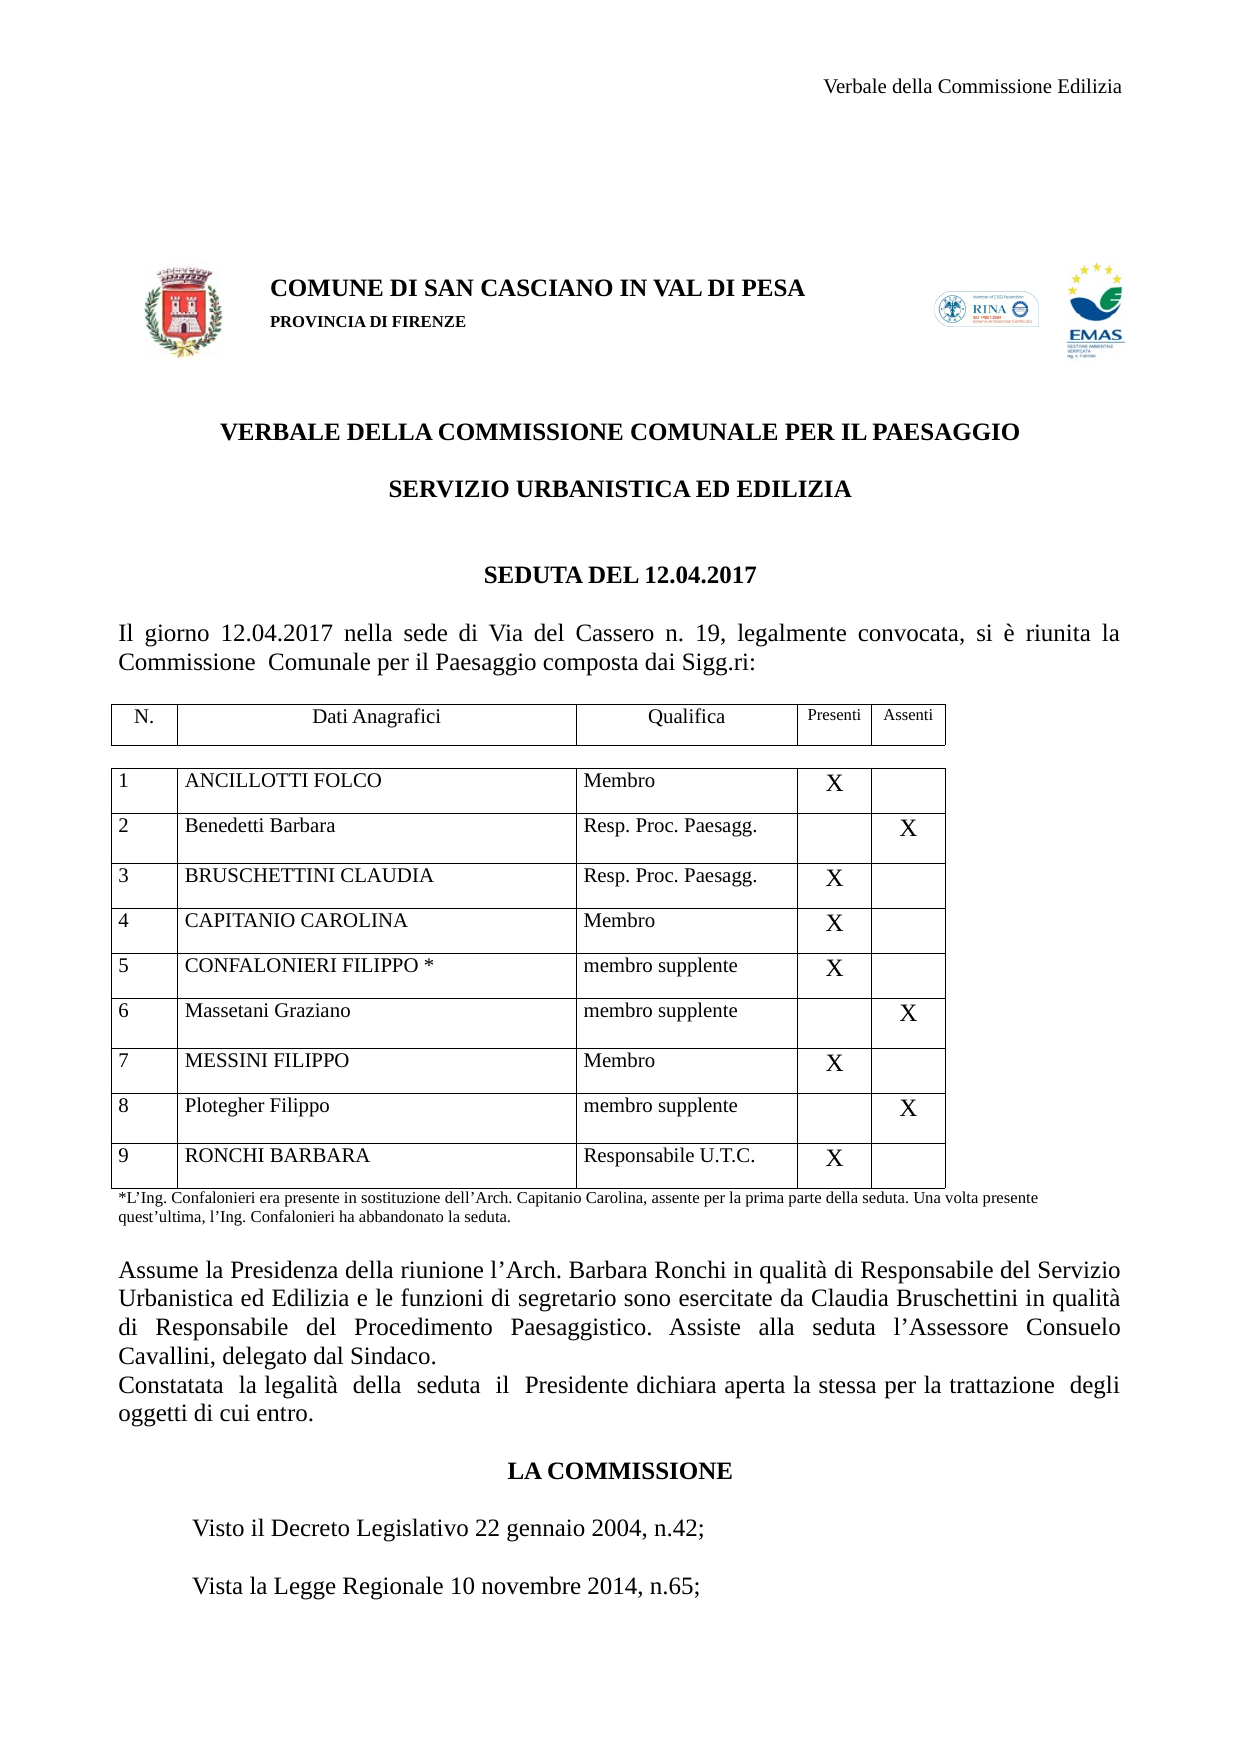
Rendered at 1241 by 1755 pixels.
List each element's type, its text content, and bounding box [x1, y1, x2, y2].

table_header X [798, 1144, 871, 1187]
table_header Qualifica [577, 705, 797, 744]
table_header 6 [112, 999, 177, 1047]
table_header X [872, 999, 945, 1047]
table_header [798, 1094, 871, 1142]
table_header X [872, 1094, 945, 1142]
table_cell [871, 746, 945, 768]
table_header 1 [112, 769, 177, 813]
text *L’Ing. Confalonieri era presente in sostituzione dell’Arch. Capitanio Carolina, assente per la prima parte della seduta. Una volta presente quest’ultima, l’Ing. Confalonieri ha abbandonato la seduta. [118, 1188, 1122, 1226]
table_header membro supplente [577, 999, 797, 1047]
table_header [798, 999, 871, 1047]
table_header [872, 1049, 945, 1093]
table_header ANCILLOTTI FOLCO [178, 769, 576, 813]
text VERBALE DELLA COMMISSIONE COMUNALE PER IL PAESAGGIO [118, 417, 1122, 446]
table_header Resp. Proc. Paesagg. [577, 864, 797, 908]
table_header Presenti [798, 705, 871, 744]
table_header Resp. Proc. Paesagg. [577, 814, 797, 863]
table_cell [177, 746, 576, 768]
table_header 8 [112, 1094, 177, 1142]
table_cell X [798, 954, 871, 998]
table_cell [111, 746, 177, 768]
text Constatata la legalità della seduta il Presidente dichiara aperta la stessa per la trattazione degli oggetti di cui entro. [118, 1370, 1122, 1427]
table_header RONCHI BARBARA [178, 1144, 576, 1187]
table_header [946, 768, 1000, 813]
table_header Assenti [872, 705, 945, 744]
table_cell CAPITANIO CAROLINA [178, 909, 576, 953]
text LA COMMISSIONE [118, 1456, 1122, 1485]
table_header X [798, 769, 871, 813]
table_header Responsabile U.T.C. [577, 1144, 797, 1187]
table_header membro supplente [577, 1094, 797, 1142]
table_header [946, 863, 1000, 908]
text Visto il Decreto Legislativo 22 gennaio 2004, n.42; [118, 1513, 1122, 1542]
table_header 9 [112, 1144, 177, 1187]
table_cell 5 [112, 954, 177, 998]
table_header [798, 814, 871, 863]
table_header X [798, 864, 871, 908]
table_header 2 [112, 814, 177, 863]
table_header [946, 1048, 1000, 1093]
table_header X [798, 1049, 871, 1093]
table_header Membro [577, 769, 797, 813]
text Vista la Legge Regionale 10 novembre 2014, n.65; [118, 1571, 1122, 1600]
table_cell [576, 746, 797, 768]
table_header MESSINI FILIPPO [178, 1049, 576, 1093]
table_cell CONFALONIERI FILIPPO * [178, 954, 576, 998]
table_header [111, 263, 258, 388]
text Assume la Presidenza della riunione l’Arch. Barbara Ronchi in qualità di Responsabile del Servizio Urbanistica ed Edilizia e le funzioni di segretario sono esercitate da Claudia Bruschettini in qualità di Responsabile del Procedimento Paesaggistico. Assiste alla seduta l’Assessore Consuelo Cavallini, delegato dal Sindaco. [118, 1255, 1122, 1370]
table_header Massetani Graziano [178, 999, 576, 1047]
text Il giorno 12.04.2017 nella sede di Via del Cassero n. 19, legalmente convocata, si è riunita la Commissione Comunale per il Paesaggio composta dai Sigg.ri: [118, 618, 1122, 676]
table_header N. [112, 705, 177, 744]
table_header Plotegher Filippo [178, 1094, 576, 1142]
table_header Membro [577, 1049, 797, 1093]
table_cell [798, 746, 871, 768]
table_header [922, 263, 1055, 388]
table_cell 4 [112, 909, 177, 953]
table_header X [872, 814, 945, 863]
table_header [1055, 263, 1163, 388]
table_header COMUNE DI SAN CASCIANO IN VAL DI PESA PROVINCIA DI FIRENZE [259, 263, 922, 388]
table_header BRUSCHETTINI CLAUDIA [178, 864, 576, 908]
table_header 7 [112, 1049, 177, 1093]
table_cell X [798, 909, 871, 953]
table_cell [872, 909, 945, 953]
table_cell [946, 953, 1000, 998]
table_cell [946, 908, 1000, 953]
table_header [872, 864, 945, 908]
table_cell Membro [577, 909, 797, 953]
table_header [946, 1143, 1000, 1187]
table_cell membro supplente [577, 954, 797, 998]
table_header [872, 769, 945, 813]
table_header [872, 1144, 945, 1187]
table_header Dati Anagrafici [178, 705, 576, 744]
text SEDUTA DEL 12.04.2017 [118, 561, 1122, 589]
text SERVIZIO URBANISTICA ED EDILIZIA [118, 474, 1122, 503]
table_cell [872, 954, 945, 998]
table_header Benedetti Barbara [178, 814, 576, 863]
table_header 3 [112, 864, 177, 908]
